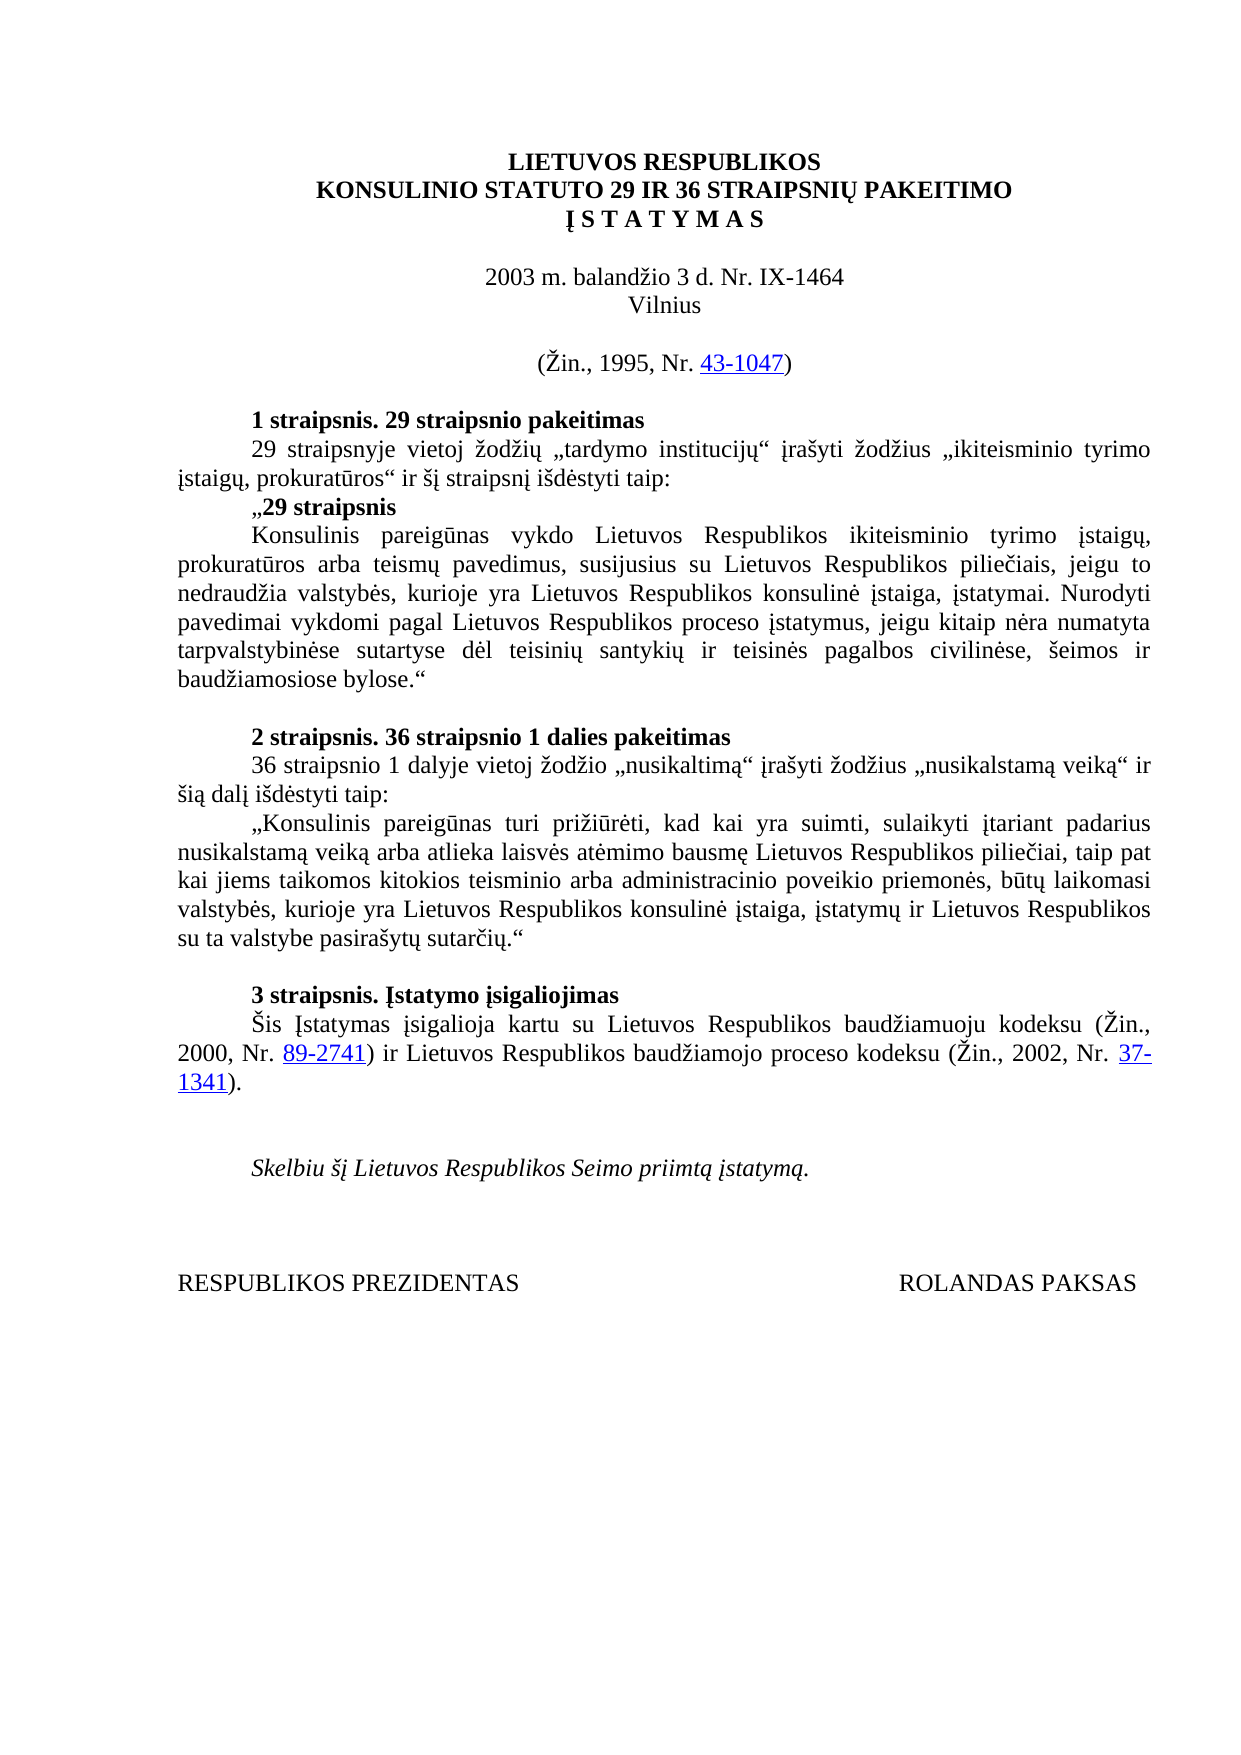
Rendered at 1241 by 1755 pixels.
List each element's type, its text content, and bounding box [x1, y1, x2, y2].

text „Konsulinis pareigūnas turi prižiūrėti, kad kai yra suimti, sulaikyti įtariant padarius nusikalstamą veiką arba atlieka laisvės atėmimo bausmę Lietuvos Respublikos piliečiai, taip pat kai jiems taikomos kitokios teisminio arba administracinio poveikio priemonės, būtų laikomasi valstybės, kurioje yra Lietuvos Respublikos konsulinė įstaiga, įstatymų ir Lietuvos Respublikos su ta valstybe pasirašytų sutarčių.“ [177, 808, 1152, 952]
text Vilnius [177, 291, 1152, 319]
text Į S T A T Y M A S [177, 204, 1152, 233]
text 1 straipsnis. 29 straipsnio pakeitimas [177, 406, 1152, 434]
text Konsulinis pareigūnas vykdo Lietuvos Respublikos ikiteisminio tyrimo įstaigų, prokuratūros arba teismų pavedimus, susijusius su Lietuvos Respublikos piliečiais, jeigu to nedraudžia valstybės, kurioje yra Lietuvos Respublikos konsulinė įstaiga, įstatymai. Nurodyti pavedimai vykdomi pagal Lietuvos Respublikos proceso įstatymus, jeigu kitaip nėra numatyta tarpvalstybinėse sutartyse dėl teisinių santykių ir teisinės pagalbos civilinėse, šeimos ir baudžiamosiose bylose.“ [177, 521, 1152, 693]
text 29 straipsnyje vietoj žodžių „tardymo institucijų“ įrašyti žodžius „ikiteisminio tyrimo įstaigų, prokuratūros“ ir šį straipsnį išdėstyti taip: [177, 434, 1152, 492]
text „29 straipsnis [177, 492, 1152, 521]
text 2003 m. balandžio 3 d. Nr. IX-1464 [177, 262, 1152, 291]
text LIETUVOS RESPUBLIKOS [177, 147, 1152, 176]
text KONSULINIO STATUTO 29 IR 36 STRAIPSNIŲ PAKEITIMO [177, 176, 1152, 204]
text Skelbiu šį Lietuvos Respublikos Seimo priimtą įstatymą. [177, 1153, 1152, 1182]
text 3 straipsnis. Įstatymo įsigaliojimas [177, 981, 1152, 1009]
text RESPUBLIKOS PREZIDENTAS ROLANDAS PAKSAS [177, 1268, 1152, 1297]
text (Žin., 1995, Nr. 43-1047) [177, 348, 1152, 377]
text 36 straipsnio 1 dalyje vietoj žodžio „nusikaltimą“ įrašyti žodžius „nusikalstamą veiką“ ir šią dalį išdėstyti taip: [177, 751, 1152, 808]
text Šis Įstatymas įsigalioja kartu su Lietuvos Respublikos baudžiamuoju kodeksu (Žin., 2000, Nr. 89-2741) ir Lietuvos Respublikos baudžiamojo proceso kodeksu (Žin., 2002, Nr. 37-1341). [177, 1009, 1152, 1096]
text 2 straipsnis. 36 straipsnio 1 dalies pakeitimas [177, 722, 1152, 751]
